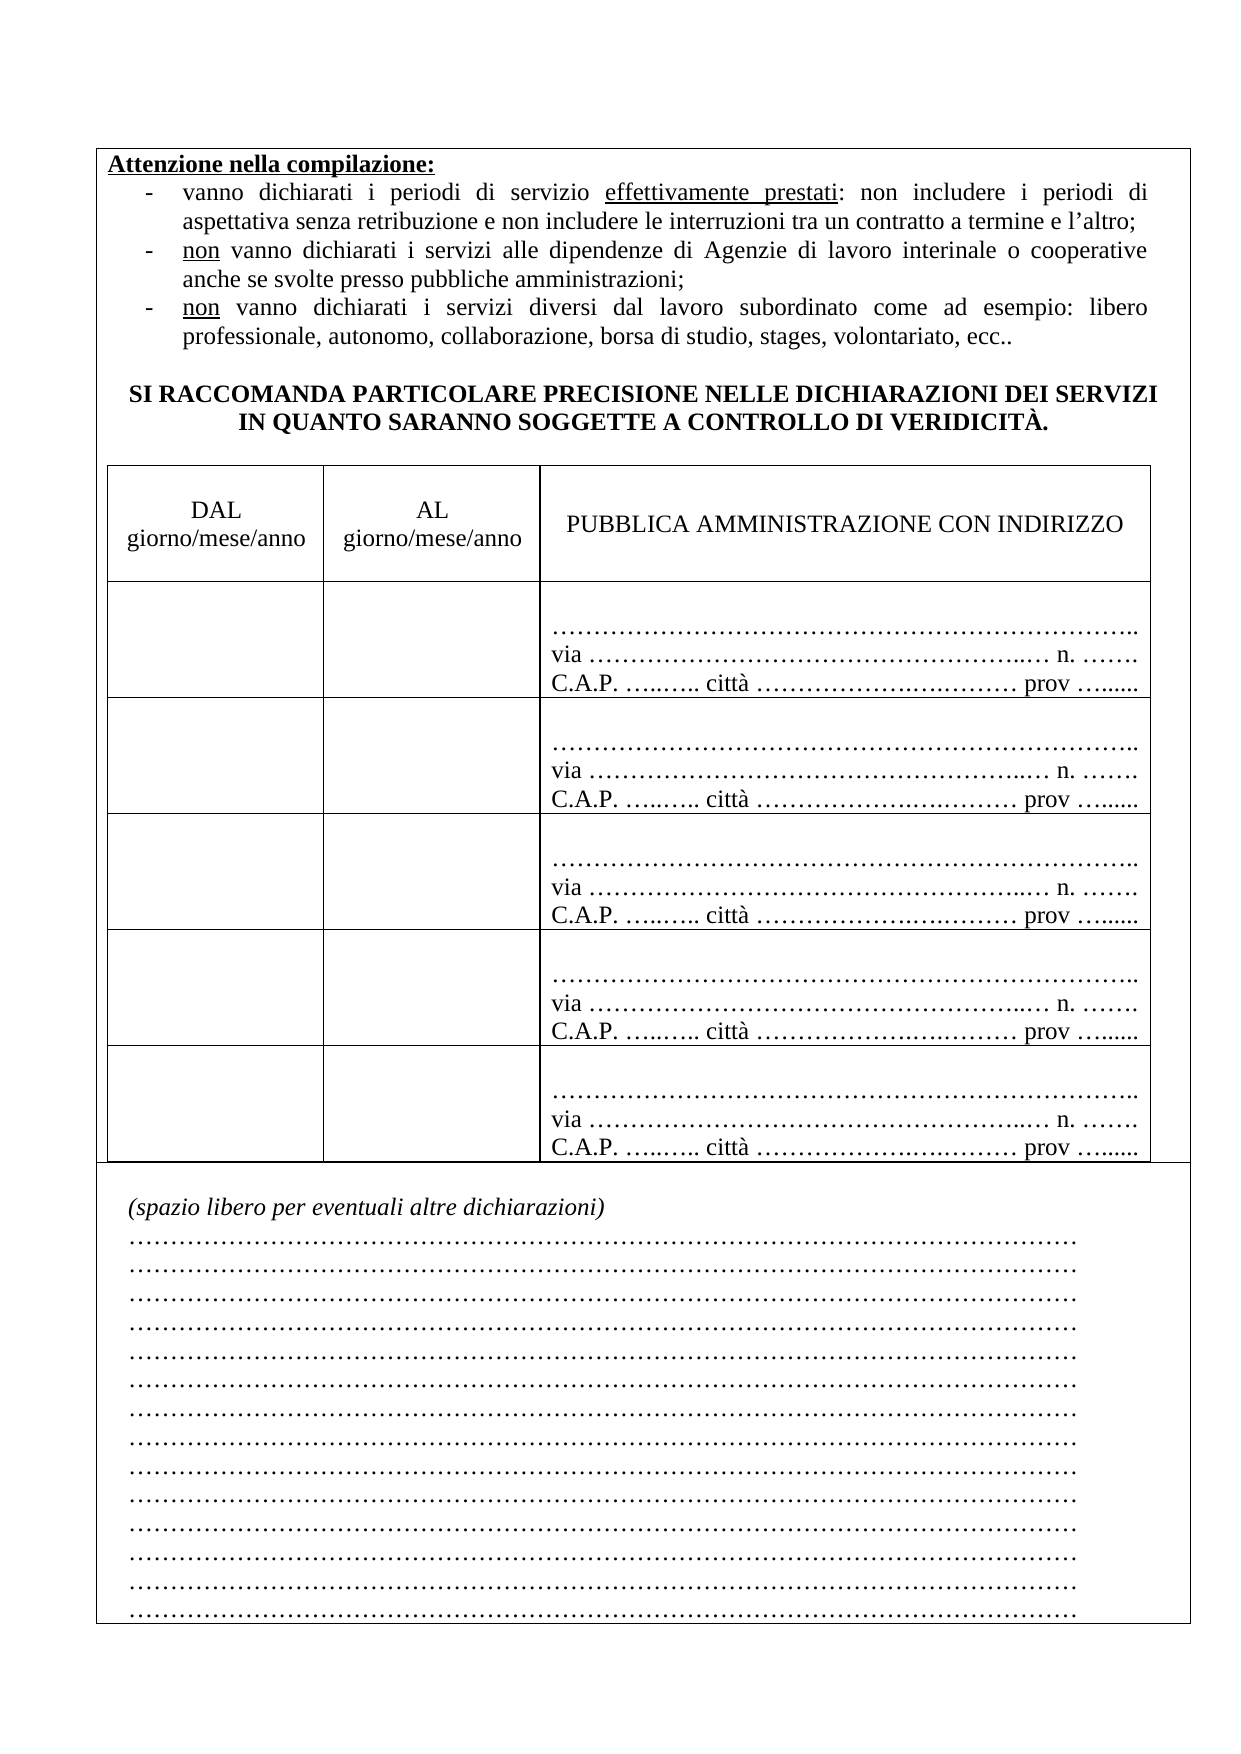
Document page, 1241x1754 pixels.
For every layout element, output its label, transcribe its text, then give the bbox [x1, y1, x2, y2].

table_cell …………………………………………………………….. via ……………………………………………..… n. ……. C.A.P. …..….. città ……………….….……… prov …...... [541, 930, 1150, 1045]
table_cell [324, 582, 539, 697]
table_cell [324, 930, 539, 1045]
table_cell …………………………………………………………….. via ……………………………………………..… n. ……. C.A.P. …..….. città ……………….….……… prov …...... [541, 698, 1150, 813]
table_cell …………………………………………………………….. via ……………………………………………..… n. ……. C.A.P. …..….. città ……………….….……… prov …...... [541, 582, 1150, 697]
table_cell [108, 582, 323, 697]
table_cell [324, 1046, 539, 1161]
table_cell (spazio libero per eventuali altre dichiarazioni) …………………………………………………………………………………………………… …………………………………………………………………………………………………… …………………………………………………………………………………………………… …………………………………………………………………………………………………… …………………………………………………………………………………………………… …………………………………………………………………………………………………… …………………………………………………………………………………………………… …………………………………………………………………………………………………… …………………………………………………………………………………………………… …………………………………………………………………………………………………… …………………………………………………………………………………………………… …………………………………………………………………………………………………… …………………………………………………………………………………………………… …………………………………………………………………………………………………… [97, 1163, 1190, 1623]
table_header DAL giorno/mese/anno [108, 466, 323, 581]
table_cell [108, 930, 323, 1045]
table_cell [324, 814, 539, 929]
table_cell [108, 698, 323, 813]
table_cell [108, 1046, 323, 1161]
table_cell [324, 698, 539, 813]
table_cell [73, 148, 96, 1162]
table_header AL giorno/mese/anno [324, 466, 539, 581]
table_header PUBBLICA AMMINISTRAZIONE CON INDIRIZZO [541, 466, 1150, 581]
table_cell [73, 1162, 96, 1623]
table_cell …………………………………………………………….. via ……………………………………………..… n. ……. C.A.P. …..….. città ……………….….……… prov …...... [541, 1046, 1150, 1161]
table_cell Attenzione nella compilazione: vanno dichiarati i periodi di servizio effettivamente prestati: non includere i periodi di aspettativa senza retribuzione e non includere le interruzioni tra un contratto a termine e l’altro; non vanno dichiarati i servizi alle dipendenze di Agenzie di lavoro interinale o cooperative anche se svolte presso pubbliche amministrazioni; non vanno dichiarati i servizi diversi dal lavoro subordinato come ad esempio: libero professionale, autonomo, collaborazione, borsa di studio, stages, volontariato, ecc.. SI RACCOMANDA PARTICOLARE PRECISIONE NELLE DICHIARAZIONI DEI SERVIZI IN QUANTO SARANNO SOGGETTE A CONTROLLO DI VERIDICITÀ. [97, 149, 1190, 1162]
table_cell …………………………………………………………….. via ……………………………………………..… n. ……. C.A.P. …..….. città ……………….….……… prov …...... [541, 814, 1150, 929]
table_cell [108, 814, 323, 929]
